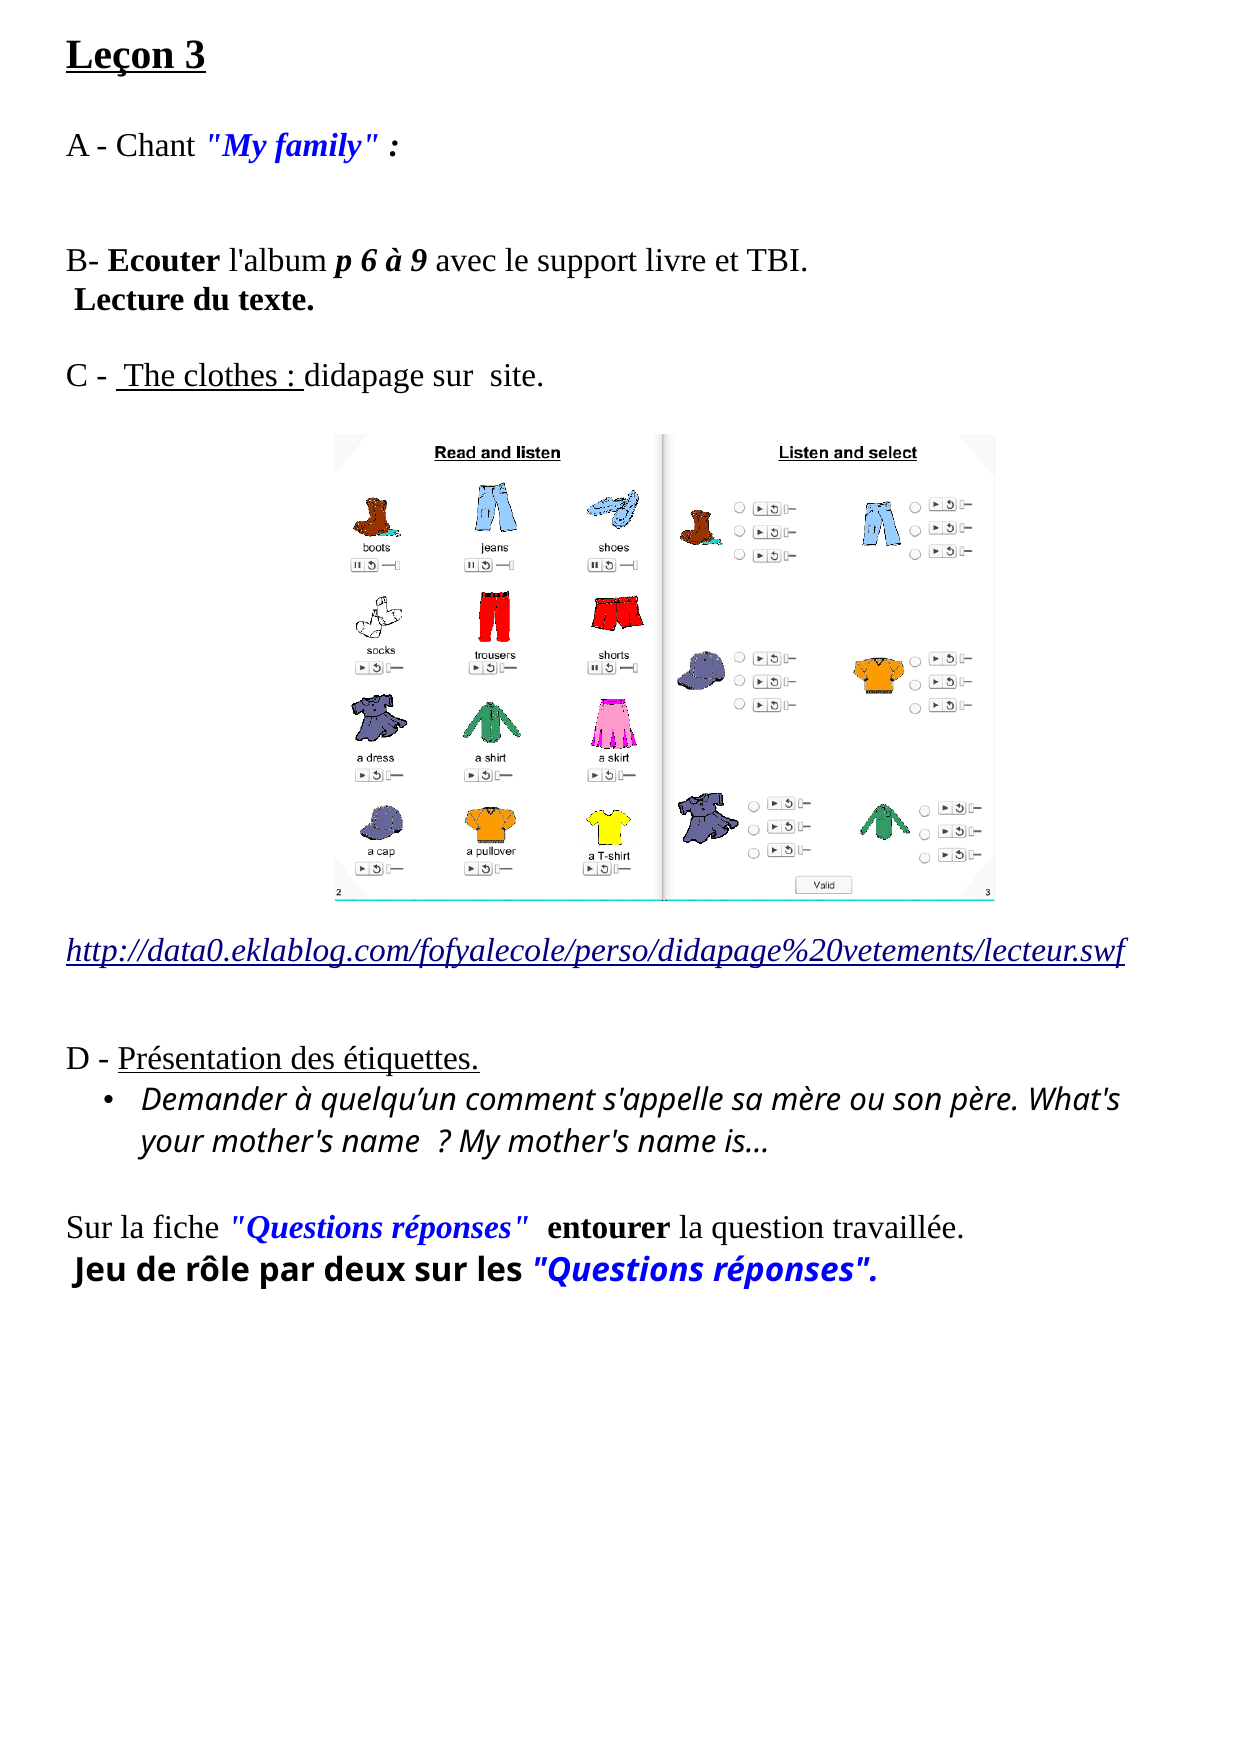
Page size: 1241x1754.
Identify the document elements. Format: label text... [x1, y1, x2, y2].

text Jeu de rôle par deux sur les "Questions réponses". [66, 1246, 1174, 1291]
text D - Présentation des étiquettes. [66, 1038, 1174, 1077]
text Sur la fiche "Questions réponses" entourer la question travaillée. [66, 1207, 1174, 1246]
picture [334, 434, 995, 901]
text http://data0.eklablog.com/fofyalecole/perso/didapage%20vetements/lecteur.swf [66, 931, 1174, 969]
text A - Chant "My family" : [66, 126, 1174, 164]
text Leçon 3 [66, 30, 1174, 78]
text B- Ecouter l'album p 6 à 9 avec le support livre et TBI. [66, 241, 1174, 279]
list Demander à quelqu’un comment s'appelle sa mère ou son père. What's your mother's name ? My mother's name is… [103, 1077, 1174, 1162]
text Lecture du texte. [66, 279, 1174, 317]
text C - The clothes : didapage sur site. [66, 356, 1174, 394]
